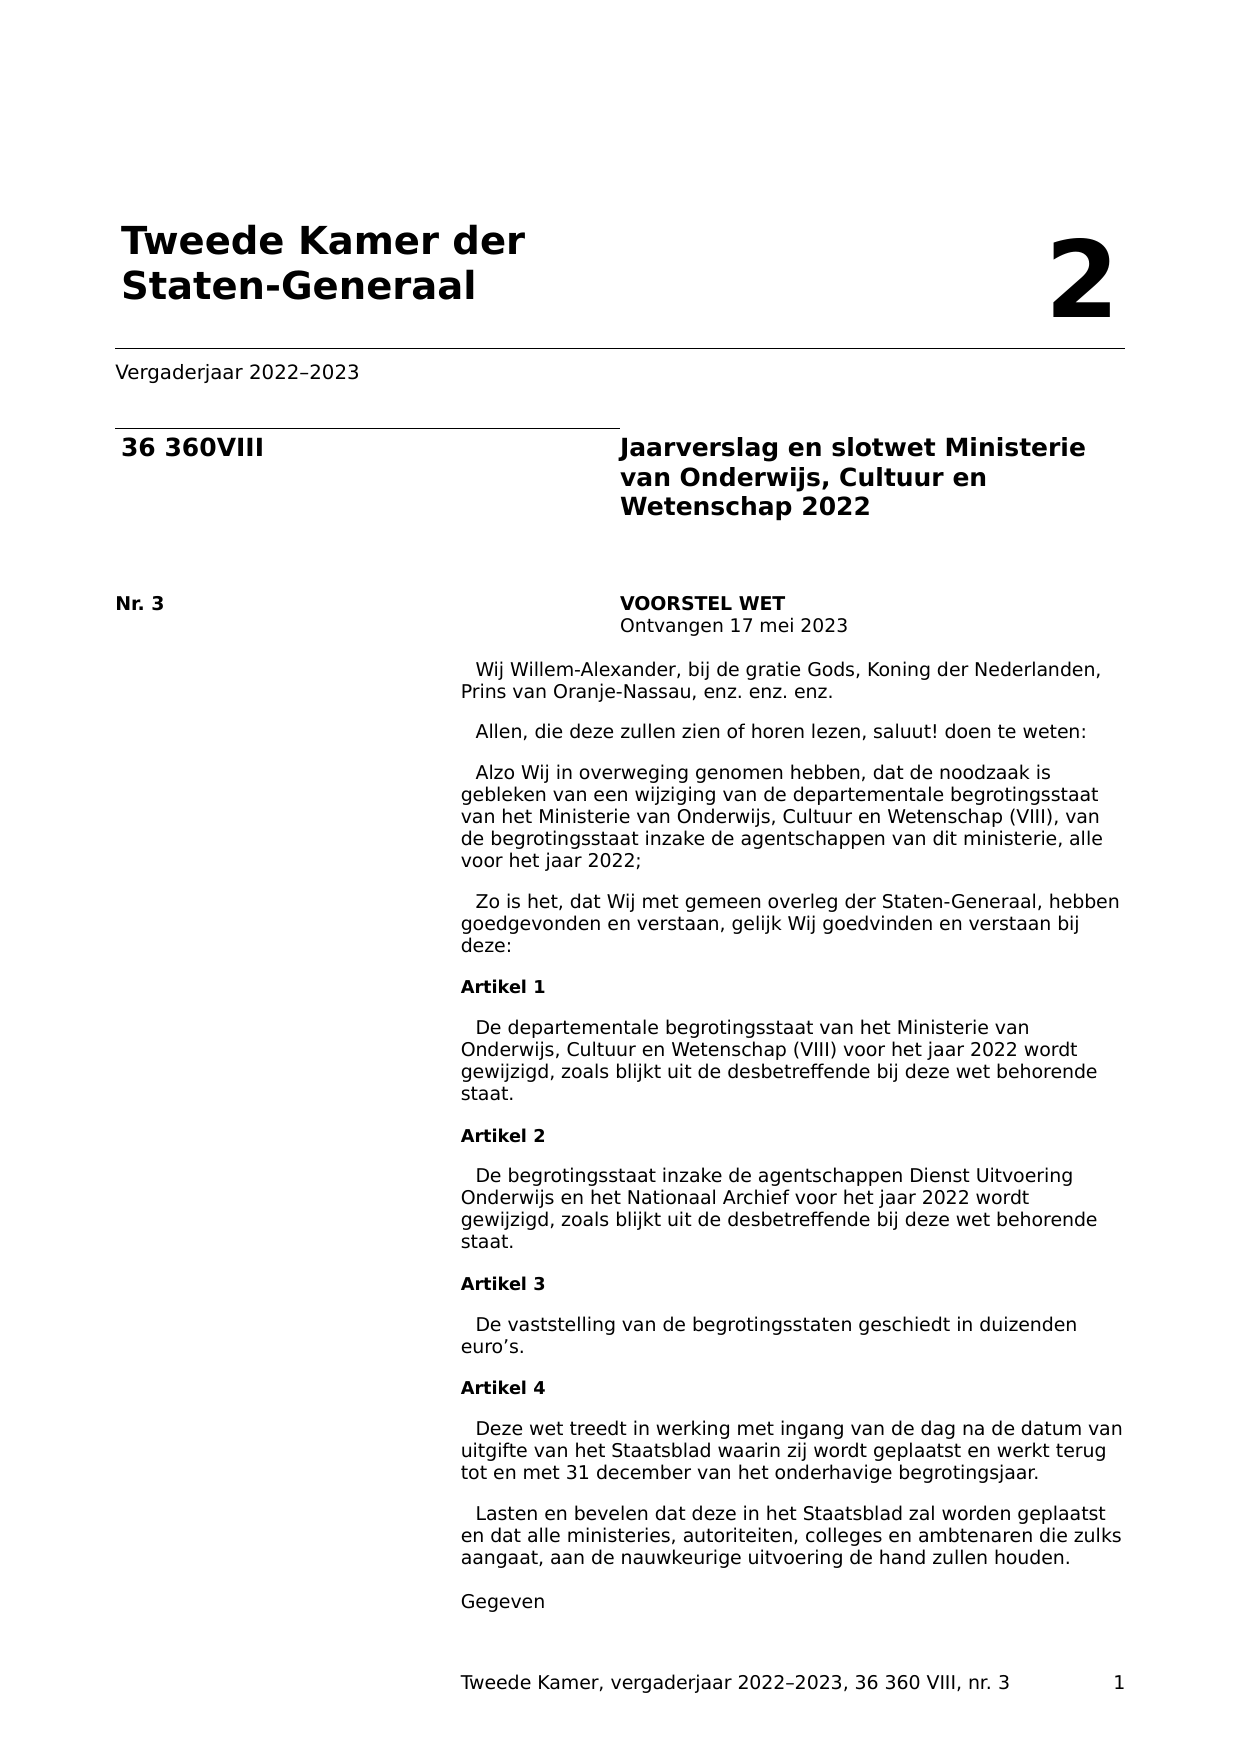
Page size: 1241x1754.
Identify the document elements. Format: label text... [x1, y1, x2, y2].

table_cell Vergaderjaar 2022–2023 [115, 349, 1125, 384]
text Deze wet treedt in werking met ingang van de dag na de datum van uitgifte van het Staatsblad waarin zij wordt geplaatst en werkt terug tot en met 31 december van het onderhavige begrotingsjaar. [461, 1418, 1125, 1484]
text Gegeven [461, 1591, 1125, 1613]
text Lasten en bevelen dat deze in het Staatsblad zal worden geplaatst en dat alle ministeries, autoriteiten, colleges en ambtenaren die zulks aangaat, aan de nauwkeurige uitvoering de hand zullen houden. [461, 1503, 1125, 1569]
text De vaststelling van de begrotingsstaten geschiedt in duizenden euro’s. [461, 1314, 1125, 1358]
title Artikel 3 [461, 1272, 1125, 1295]
text Alzo Wij in overweging genomen hebben, dat de noodzaak is gebleken van een wijziging van de departementale begrotingsstaat van het Ministerie van Onderwijs, Cultuur en Wetenschap (VIII), van de begrotingsstaat inzake de agentschappen van dit ministerie, alle voor het jaar 2022; [461, 762, 1125, 872]
text Zo is het, dat Wij met gemeen overleg der Staten-Generaal, hebben goedgevonden en verstaan, gelijk Wij goedvinden en verstaan bij deze: [461, 891, 1125, 957]
text De begrotingsstaat inzake de agentschappen Dienst Uitvoering Onderwijs en het Nationaal Archief voor het jaar 2022 wordt gewijzigd, zoals blijkt uit de desbetreffende bij deze wet behorende staat. [461, 1165, 1125, 1253]
table_header Jaarverslag en slotwet Ministerie van Onderwijs, Cultuur en Wetenschap 2022 [620, 428, 1125, 527]
title Artikel 4 [461, 1376, 1125, 1399]
table_header Voorstel wet Ontvangen 17 mei 2023 [620, 593, 1125, 658]
title Artikel 2 [461, 1124, 1125, 1147]
title Artikel 1 [461, 975, 1125, 998]
text Allen, die deze zullen zien of horen lezen, saluut! doen te weten: [461, 721, 1125, 743]
text Wij Willem-Alexander, bij de gratie Gods, Koning der Nederlanden, Prins van Oranje-Nassau, enz. enz. enz. [461, 658, 1125, 702]
table_header 2 [620, 213, 1125, 348]
table_header 36 360VIII [115, 429, 620, 527]
table_header Nr. 3 [115, 593, 620, 658]
text De departementale begrotingsstaat van het Ministerie van Onderwijs, Cultuur en Wetenschap (VIII) voor het jaar 2022 wordt gewijzigd, zoals blijkt uit de desbetreffende bij deze wet behorende staat. [461, 1017, 1125, 1105]
table_header Tweede Kamer der Staten-Generaal [115, 213, 620, 348]
